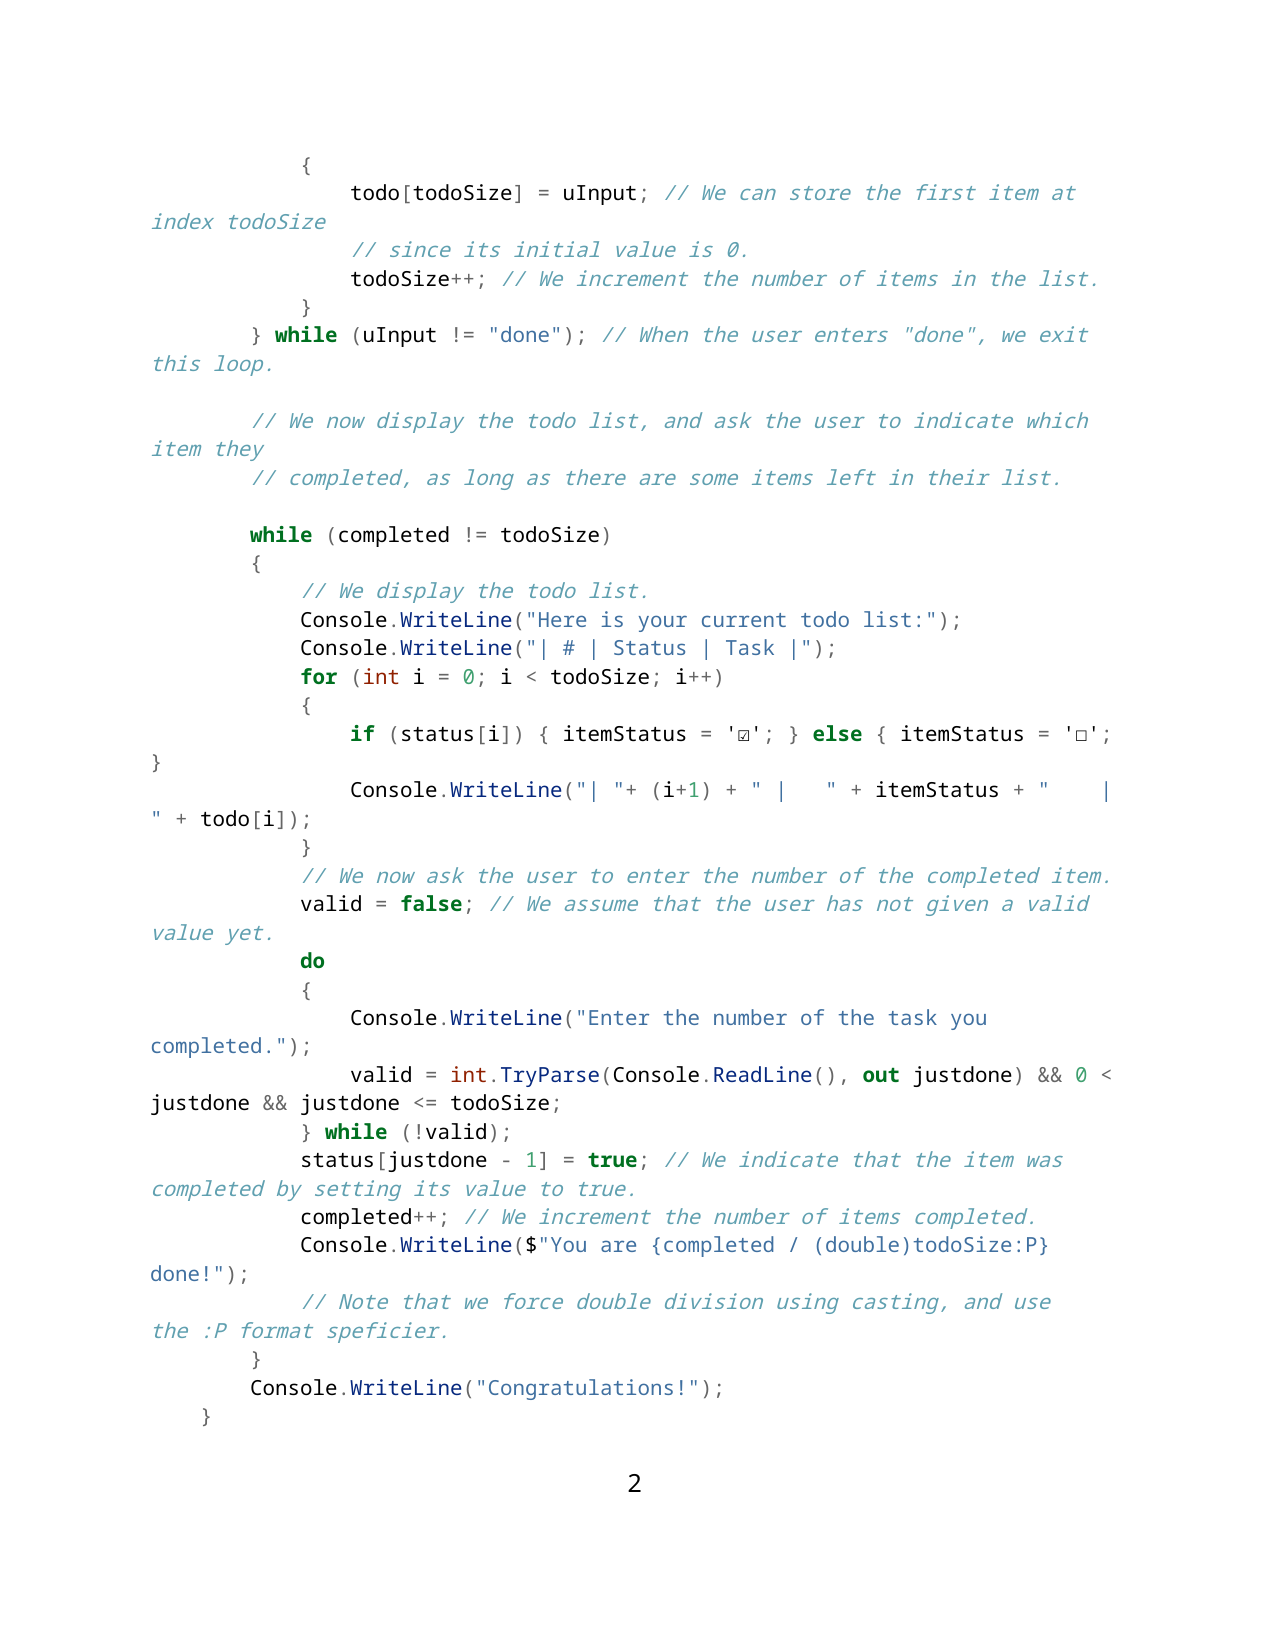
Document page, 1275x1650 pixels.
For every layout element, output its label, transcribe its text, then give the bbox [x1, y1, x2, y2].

text do [150, 946, 1125, 975]
text } while (uInput != "done"); // When the user enters "done", we exit this loop. [150, 321, 1125, 377]
text { [150, 975, 1125, 1003]
text Console.WriteLine("Here is your current todo list:"); [150, 605, 1125, 633]
text { [150, 548, 1125, 577]
text } while (!valid); [150, 1117, 1125, 1145]
text todoSize++; // We increment the number of items in the list. [150, 264, 1125, 292]
text // We now ask the user to enter the number of the completed item. [150, 861, 1125, 889]
text valid = int.TryParse(Console.ReadLine(), out justdone) && 0 < justdone && justdone <= todoSize; [150, 1060, 1125, 1117]
text Console.WriteLine("| # | Status | Task |"); [150, 633, 1125, 662]
text } [150, 292, 1125, 321]
text // Note that we force double division using casting, and use the :P format speficier. [150, 1287, 1125, 1344]
text // completed, as long as there are some items left in their list. [150, 463, 1125, 491]
text // We now display the todo list, and ask the user to indicate which item they [150, 406, 1125, 463]
text if (status[i]) { itemStatus = '☑'; } else { itemStatus = '☐'; } [150, 719, 1125, 776]
text { [150, 690, 1125, 719]
text // We display the todo list. [150, 577, 1125, 605]
text Console.WriteLine("| "+ (i+1) + " | " + itemStatus + " | " + todo[i]); [150, 776, 1125, 832]
text status[justdone - 1] = true; // We indicate that the item was completed by setting its value to true. [150, 1145, 1125, 1202]
text Console.WriteLine("Congratulations!"); [150, 1373, 1125, 1401]
text { [150, 150, 1125, 178]
text } [150, 832, 1125, 861]
text todo[todoSize] = uInput; // We can store the first item at index todoSize [150, 178, 1125, 235]
text for (int i = 0; i < todoSize; i++) [150, 662, 1125, 690]
text completed++; // We increment the number of items completed. [150, 1202, 1125, 1231]
text // since its initial value is 0. [150, 235, 1125, 264]
text while (completed != todoSize) [150, 520, 1125, 548]
text Console.WriteLine($"You are {completed / (double)todoSize:P} done!"); [150, 1231, 1125, 1287]
text Console.WriteLine("Enter the number of the task you completed."); [150, 1003, 1125, 1060]
text valid = false; // We assume that the user has not given a valid value yet. [150, 889, 1125, 946]
text } [150, 1344, 1125, 1373]
text } [150, 1401, 1125, 1430]
